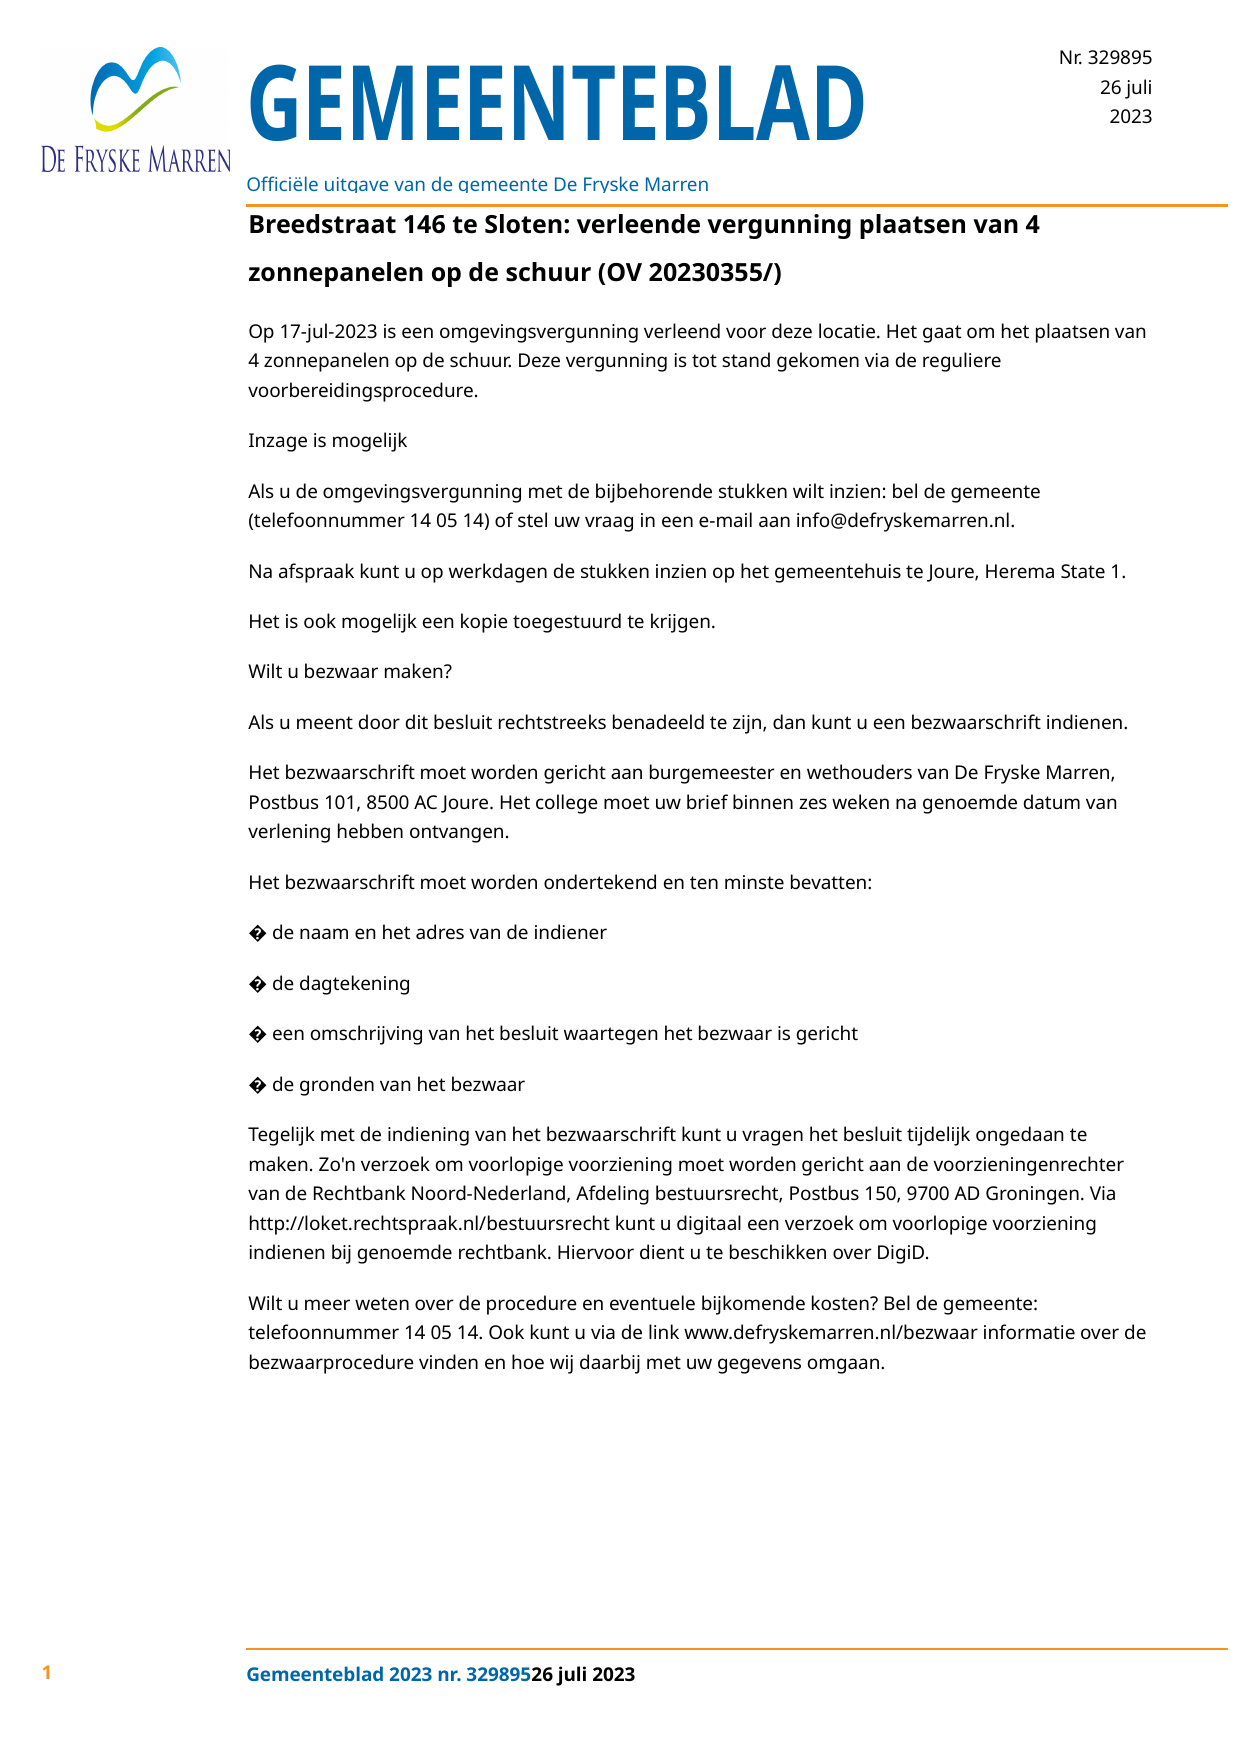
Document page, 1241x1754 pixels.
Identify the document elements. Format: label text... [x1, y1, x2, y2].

text � een omschrijving van het besluit waartegen het bezwaar is gericht [248, 1020, 1152, 1046]
text Op 17-jul-2023 is een omgevingsvergunning verleend voor deze locatie. Het gaat om het plaatsen van 4 zonnepanelen op de schuur. Deze vergunning is tot stand gekomen via de reguliere voorbereidingsprocedure. [248, 318, 1152, 403]
text � de dagtekening [248, 970, 1152, 996]
text � de naam en het adres van de indiener [248, 919, 1152, 945]
text Het bezwaarschrift moet worden ondertekend en ten minste bevatten: [248, 869, 1152, 895]
text Tegelijk met de indiening van het bezwaarschrift kunt u vragen het besluit tijdelijk ongedaan te maken. Zo'n verzoek om voorlopige voorziening moet worden gericht aan de voorzieningenrechter van de Rechtbank Noord-Nederland, Afdeling bestuursrecht, Postbus 150, 9700 AD Groningen. Via http://loket.rechtspraak.nl/bestuursrecht kunt u digitaal een verzoek om voorlopige voorziening indienen bij genoemde rechtbank. Hiervoor dient u te beschikken over DigiD. [248, 1121, 1152, 1265]
text Inzage is mogelijk [248, 427, 1152, 453]
picture [41, 47, 231, 172]
text Als u meent door dit besluit rechtstreeks benadeeld te zijn, dan kunt u een bezwaarschrift indienen. [248, 709, 1152, 735]
text Wilt u bezwaar maken? [248, 659, 1152, 684]
text Het bezwaarschrift moet worden gericht aan burgemeester en wethouders van De Fryske Marren, Postbus 101, 8500 AC Joure. Het college moet uw brief binnen zes weken na genoemde datum van verlening hebben ontvangen. [248, 759, 1152, 844]
text Wilt u meer weten over de procedure en eventuele bijkomende kosten? Bel de gemeente: telefoonnummer 14 05 14. Ook kunt u via de link www.defryskemarren.nl/bezwaar informatie over de bezwaarprocedure vinden en hoe wij daarbij met uw gegevens omgaan. [248, 1290, 1152, 1375]
text � de gronden van het bezwaar [248, 1071, 1152, 1097]
text Het is ook mogelijk een kopie toegestuurd te krijgen. [248, 608, 1152, 634]
text Na afspraak kunt u op werkdagen de stukken inzien op het gemeentehuis te Joure, Herema State 1. [248, 558, 1152, 584]
text Breedstraat 146 te Sloten: verleende vergunning plaatsen van 4 zonnepanelen op de schuur (OV 20230355/) [248, 207, 1152, 288]
text Als u de omgevingsvergunning met de bijbehorende stukken wilt inzien: bel de gemeente (telefoonnummer 14 05 14) of stel uw vraag in een e-mail aan info@defryskemarren.nl. [248, 478, 1152, 533]
